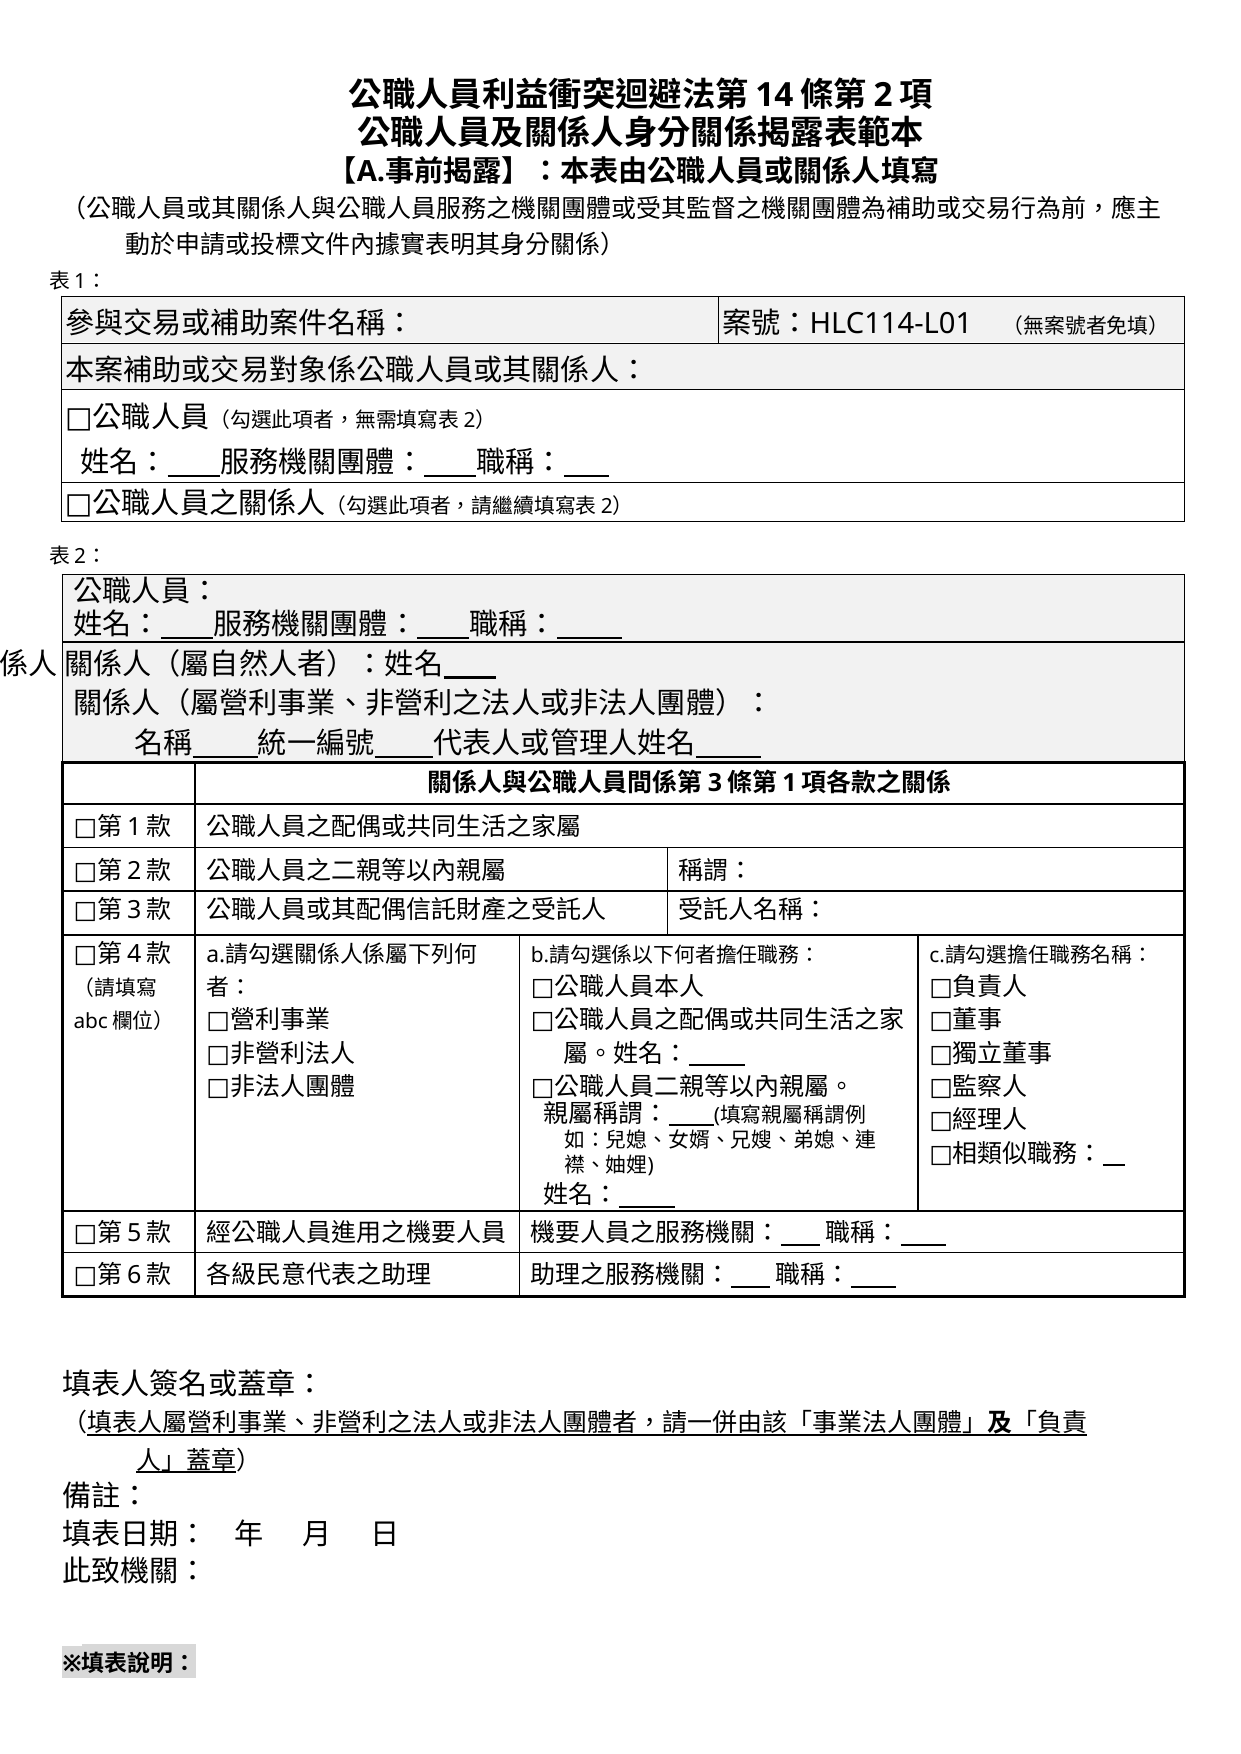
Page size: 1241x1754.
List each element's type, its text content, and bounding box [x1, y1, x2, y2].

table_cell □第2款 [64, 848, 194, 890]
table_cell 稱謂： [668, 848, 1183, 890]
text 填表人簽名或蓋章： [62, 1364, 1110, 1402]
table_cell 機要人員之服務機關： 職稱： [520, 1212, 1183, 1251]
table_cell □第3款 [64, 892, 194, 934]
table_cell a.請勾選關係人係屬下列何者： □營利事業 □非營利法人 □非法人團體 [196, 936, 519, 1210]
table_cell □第1款 [64, 805, 194, 847]
table_cell 公職人員之配偶或共同生活之家屬 [196, 805, 1183, 847]
table_cell b.請勾選係以下何者擔任職務： □公職人員本人 □公職人員之配偶或共同生活之家屬。姓名： □公職人員二親等以內親屬。 親屬稱謂： (填寫親屬稱謂例如：兒媳、女婿、兄嫂、弟媳、連襟、妯娌) 姓名： [520, 936, 917, 1210]
text 【A.事前揭露】：本表由公職人員或關係人填寫 [33, 152, 1234, 189]
table_cell 公職人員或其配偶信託財產之受託人 [196, 892, 667, 934]
text ※填表說明： [62, 1648, 1110, 1677]
table_cell □公職人員（勾選此項者，無需填寫表2） 姓名： 服務機關團體： 職稱： [62, 390, 1184, 482]
text 此致機關： [62, 1552, 1110, 1589]
table_cell □第5款 [64, 1212, 194, 1251]
table_cell [64, 764, 194, 803]
table_cell 助理之服務機關： 職稱： [520, 1253, 1183, 1294]
text 表1： [33, 260, 1189, 296]
table_cell 各級民意代表之助理 [196, 1253, 519, 1294]
table_cell 受託人名稱： [668, 892, 1183, 934]
text 公職人員及關係人身分關係揭露表範本 [33, 114, 1240, 152]
table_cell 本案補助或交易對象係公職人員或其關係人： [62, 344, 1184, 389]
table_header 參與交易或補助案件名稱： [62, 297, 718, 342]
table_cell c.請勾選擔任職務名稱： □負責人 □董事 □獨立董事 □監察人 □經理人 □相類似職務： [919, 936, 1183, 1210]
table_header 案號：HLC114-L01 （無案號者免填） [719, 297, 1184, 342]
text 公職人員利益衝突迴避法第14條第2項 [33, 77, 1240, 114]
table_header 公職人員： 姓名： 服務機關團體： 職稱： [63, 575, 1184, 641]
table_cell □第6款 [64, 1253, 194, 1294]
text 表2： [33, 522, 1110, 574]
table_cell □第4款 （請填寫abc欄位） [64, 936, 194, 1210]
table_cell 經公職人員進用之機要人員 [196, 1212, 519, 1251]
table_cell 關係人與公職人員間係第3條第1項各款之關係 [196, 764, 1183, 803]
text 備註： [62, 1477, 1110, 1514]
text 填表日期： 年 月 日 [62, 1514, 1110, 1552]
table_cell 公職人員之二親等以內親屬 [196, 848, 667, 890]
table_cell 關係人 關係人（屬自然人者）：姓名 關係人（屬營利事業、非營利之法人或非法人團體）： 名稱 統一編號 代表人或管理人姓名 [63, 643, 1184, 761]
list （公職人員或其關係人與公職人員服務之機關團體或受其監督之機關團體為補助或交易行為前，應主動於申請或投標文件內據實表明其身分關係） [61, 189, 1184, 260]
table_cell □公職人員之關係人（勾選此項者，請繼續填寫表2） [62, 483, 1184, 521]
text （填表人屬營利事業、非營利之法人或非法人團體者，請一併由該「事業法人團體」及「負責人」蓋章） [62, 1402, 1110, 1477]
